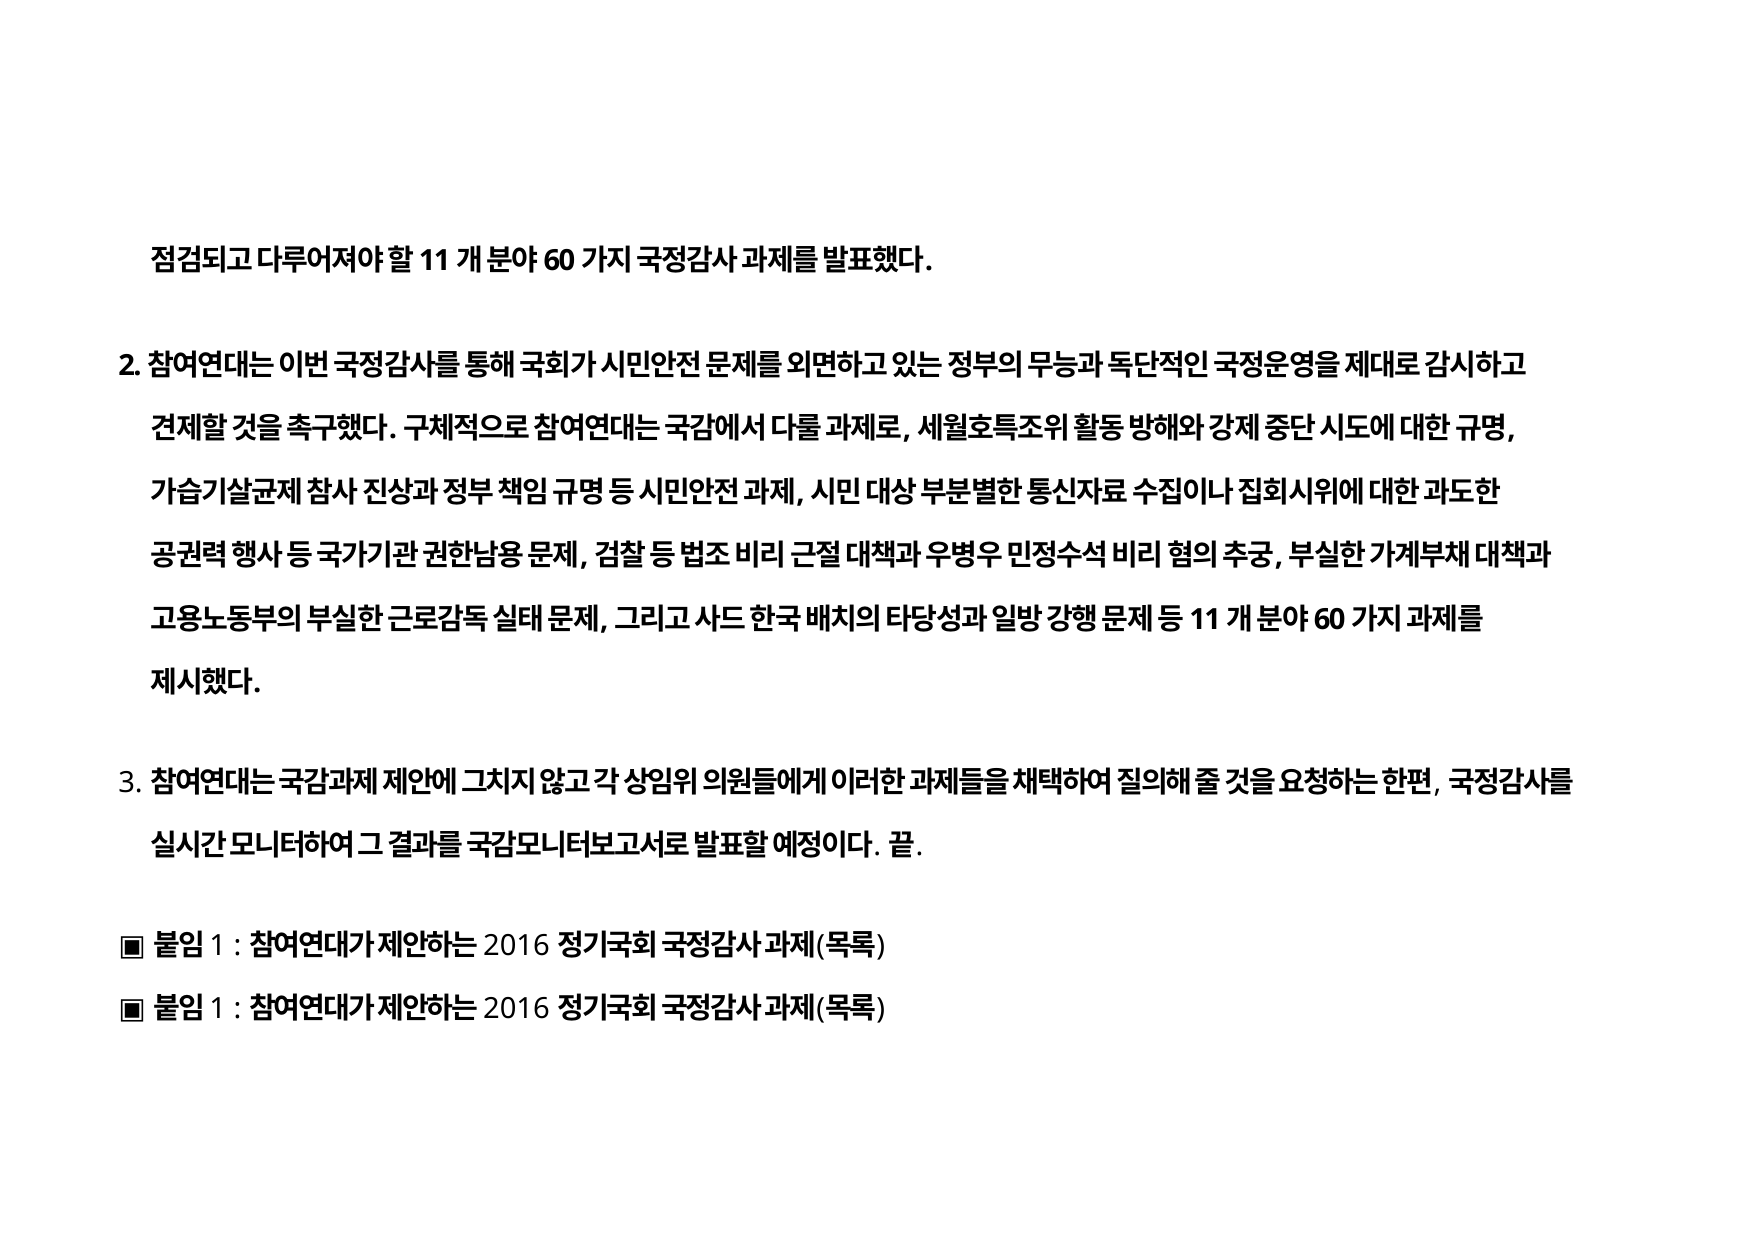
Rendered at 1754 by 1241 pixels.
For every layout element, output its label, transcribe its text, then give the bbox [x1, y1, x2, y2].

text ▣ 붙임 1 : 참여연대가 제안하는 2016 정기국회 국정감사 과제(목록) [118, 985, 1577, 1027]
text 2. 참여연대는 이번 국정감사를 통해 국회가 시민안전 문제를 외면하고 있는 정부의 무능과 독단적인 국정운영을 제대로 감시하고 견제할 것을 촉구했다. 구체적으로 참여연대는 국감에서 다룰 과제로, 세월호특조위 활동 방해와 강제 중단 시도에 대한 규명, 가습기살균제 참사 진상과 정부 책임 규명 등 시민안전 과제, 시민 대상 부분별한 통신자료 수집이나 집회시위에 대한 과도한 공권력 행사 등 국가기관 권한남용 문제, 검찰 등 법조 비리 근절 대책과 우병우 민정수석 비리 혐의 추궁, 부실한 가계부채 대책과 고용노동부의 부실한 근로감독 실태 문제, 그리고 사드 한국 배치의 타당성과 일방 강행 문제 등 11개 분야 60가지 과제를 제시했다. [118, 341, 1577, 701]
text 점검되고 다루어져야 할 11개 분야 60가지 국정감사 과제를 발표했다. [118, 236, 1577, 279]
text 3. 참여연대는 국감과제 제안에 그치지 않고 각 상임위 의원들에게 이러한 과제들을 채택하여 질의해 줄 것을 요청하는 한편, 국정감사를 실시간 모니터하여 그 결과를 국감모니터보고서로 발표할 예정이다. 끝. [118, 758, 1577, 864]
text ▣ 붙임 1 : 참여연대가 제안하는 2016 정기국회 국정감사 과제(목록) [118, 922, 1577, 964]
